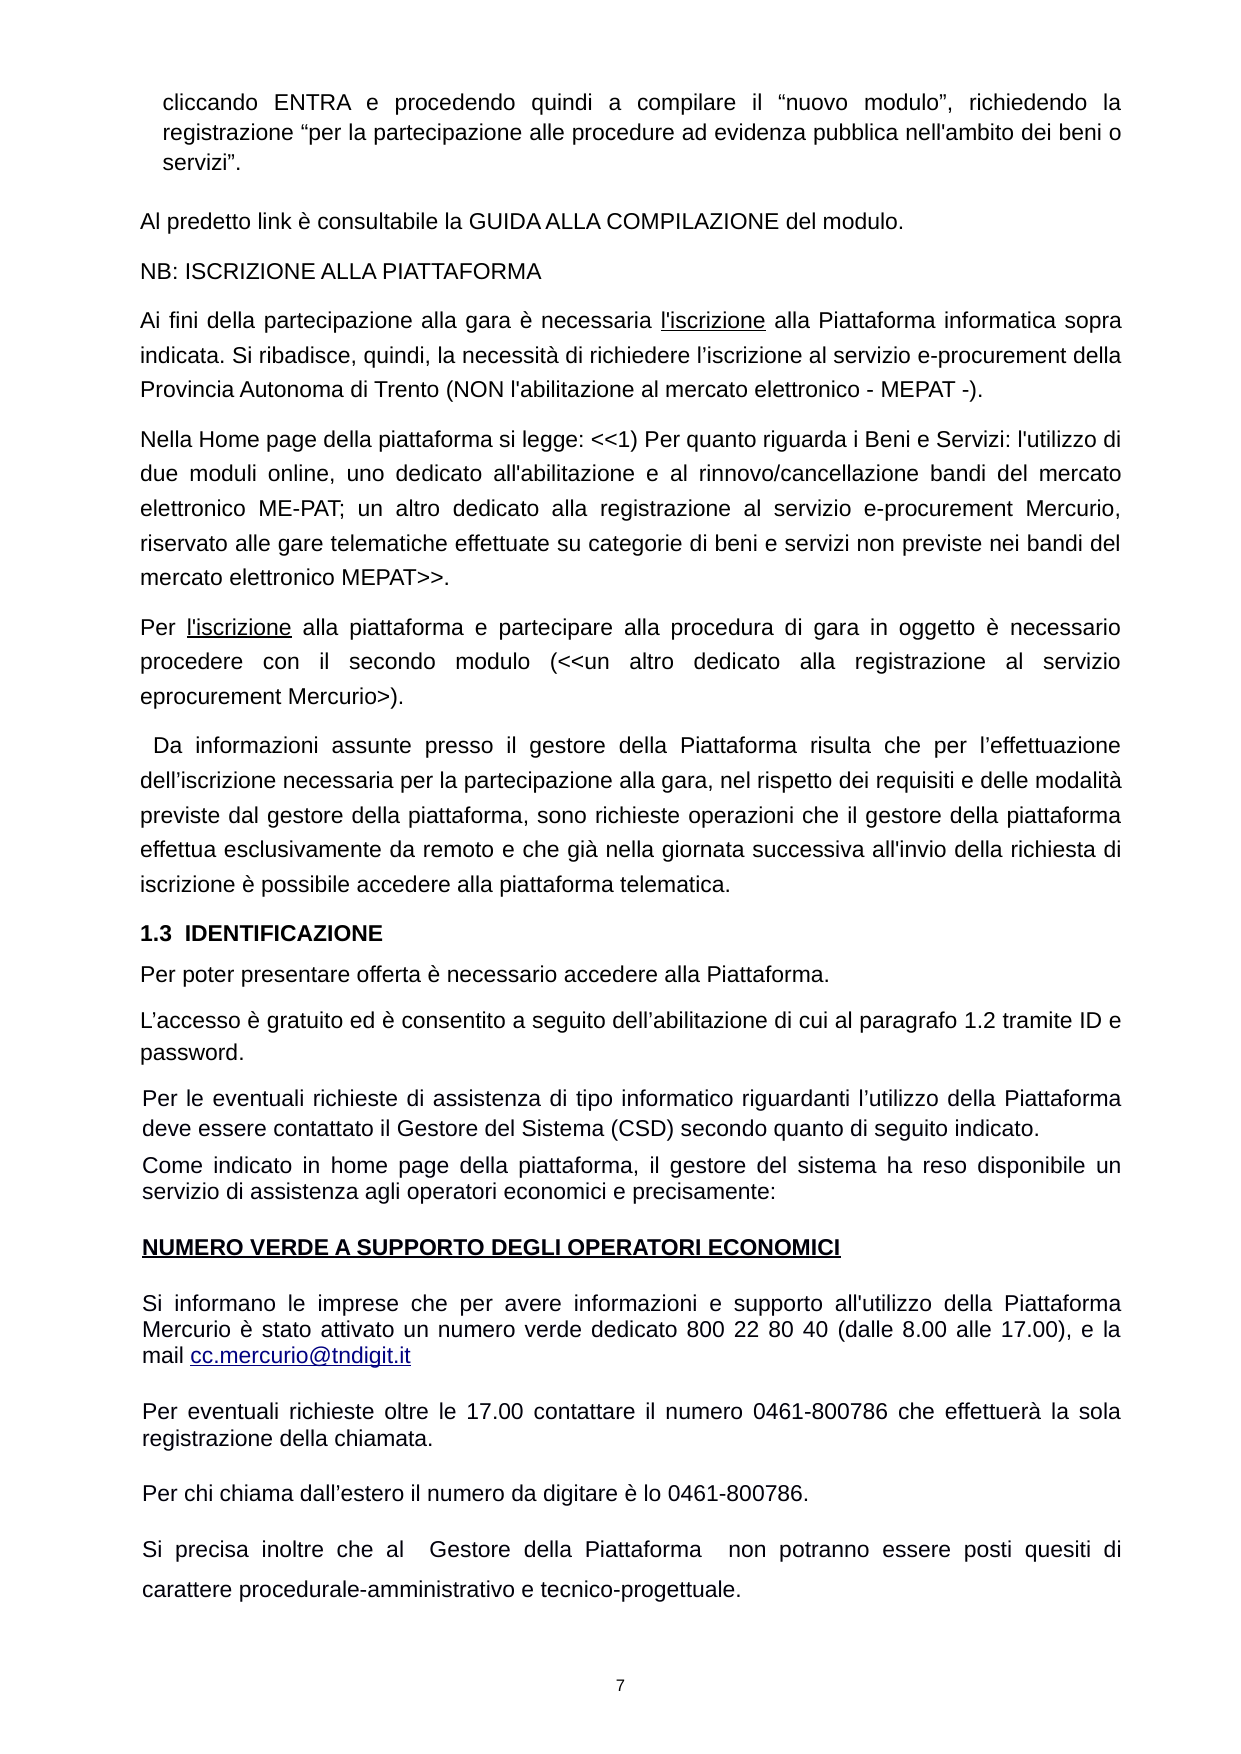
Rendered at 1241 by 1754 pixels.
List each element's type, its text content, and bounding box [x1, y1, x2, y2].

text Al predetto link è consultabile la GUIDA ALLA COMPILAZIONE del modulo. [140, 208, 1122, 235]
text NB: ISCRIZIONE ALLA PIATTAFORMA [140, 258, 1122, 284]
text Per poter presentare offerta è necessario accedere alla Piattaforma. [140, 961, 1122, 987]
subtitle IDENTIFICAZIONE [140, 920, 1122, 947]
text Si precisa inoltre che al Gestore della Piattaforma non potranno essere posti quesiti di carattere procedurale-amministrativo e tecnico-progettuale. [142, 1536, 1122, 1602]
text Per eventuali richieste oltre le 17.00 contattare il numero 0461-800786 che effettuerà la sola registrazione della chiamata. [142, 1398, 1122, 1451]
text Da informazioni assunte presso il gestore della Piattaforma risulta che per l’effettuazione dell’iscrizione necessaria per la partecipazione alla gara, nel rispetto dei requisiti e delle modalità previste dal gestore della piattaforma, sono richieste operazioni che il gestore della piattaforma effettua esclusivamente da remoto e che già nella giornata successiva all'invio della richiesta di iscrizione è possibile accedere alla piattaforma telematica. [140, 732, 1122, 897]
text Per l'iscrizione alla piattaforma e partecipare alla procedura di gara in oggetto è necessario procedere con il secondo modulo (<<un altro dedicato alla registrazione al servizio eprocurement Mercurio>). [140, 613, 1122, 709]
text NUMERO VERDE A SUPPORTO DEGLI OPERATORI ECONOMICI [142, 1234, 1122, 1260]
text Si informano le imprese che per avere informazioni e supporto all'utilizzo della Piattaforma Mercurio è stato attivato un numero verde dedicato 800 22 80 40 (dalle 8.00 alle 17.00), e la mail cc.mercurio@tndigit.it [142, 1289, 1122, 1369]
text L’accesso è gratuito ed è consentito a seguito dell’abilitazione di cui al paragrafo 1.2 tramite ID e password. [140, 1007, 1122, 1065]
text Come indicato in home page della piattaforma, il gestore del sistema ha reso disponibile un servizio di assistenza agli operatori economici e precisamente: [142, 1152, 1122, 1204]
text Per chi chiama dall’estero il numero da digitare è lo 0461-800786. [142, 1480, 1122, 1507]
text Nella Home page della piattaforma si legge: <<1) Per quanto riguarda i Beni e Servizi: l'utilizzo di due moduli online, uno dedicato all'abilitazione e al rinnovo/cancellazione bandi del mercato elettronico ME-PAT; un altro dedicato alla registrazione al servizio e-procurement Mercurio, riservato alle gare telematiche effettuate su categorie di beni e servizi non previste nei bandi del mercato elettronico MEPAT>>. [140, 426, 1122, 591]
text Per le eventuali richieste di assistenza di tipo informatico riguardanti l’utilizzo della Piattaforma deve essere contattato il Gestore del Sistema (CSD) secondo quanto di seguito indicato. [142, 1085, 1122, 1141]
text cliccando ENTRA e procedendo quindi a compilare il “nuovo modulo”, richiedendo la registrazione “per la partecipazione alle procedure ad evidenza pubblica nell'ambito dei beni o servizi”. [162, 88, 1122, 175]
text Ai fini della partecipazione alla gara è necessaria l'iscrizione alla Piattaforma informatica sopra indicata. Si ribadisce, quindi, la necessità di richiedere l’iscrizione al servizio e-procurement della Provincia Autonoma di Trento (NON l'abilitazione al mercato elettronico - MEPAT -). [140, 307, 1122, 403]
